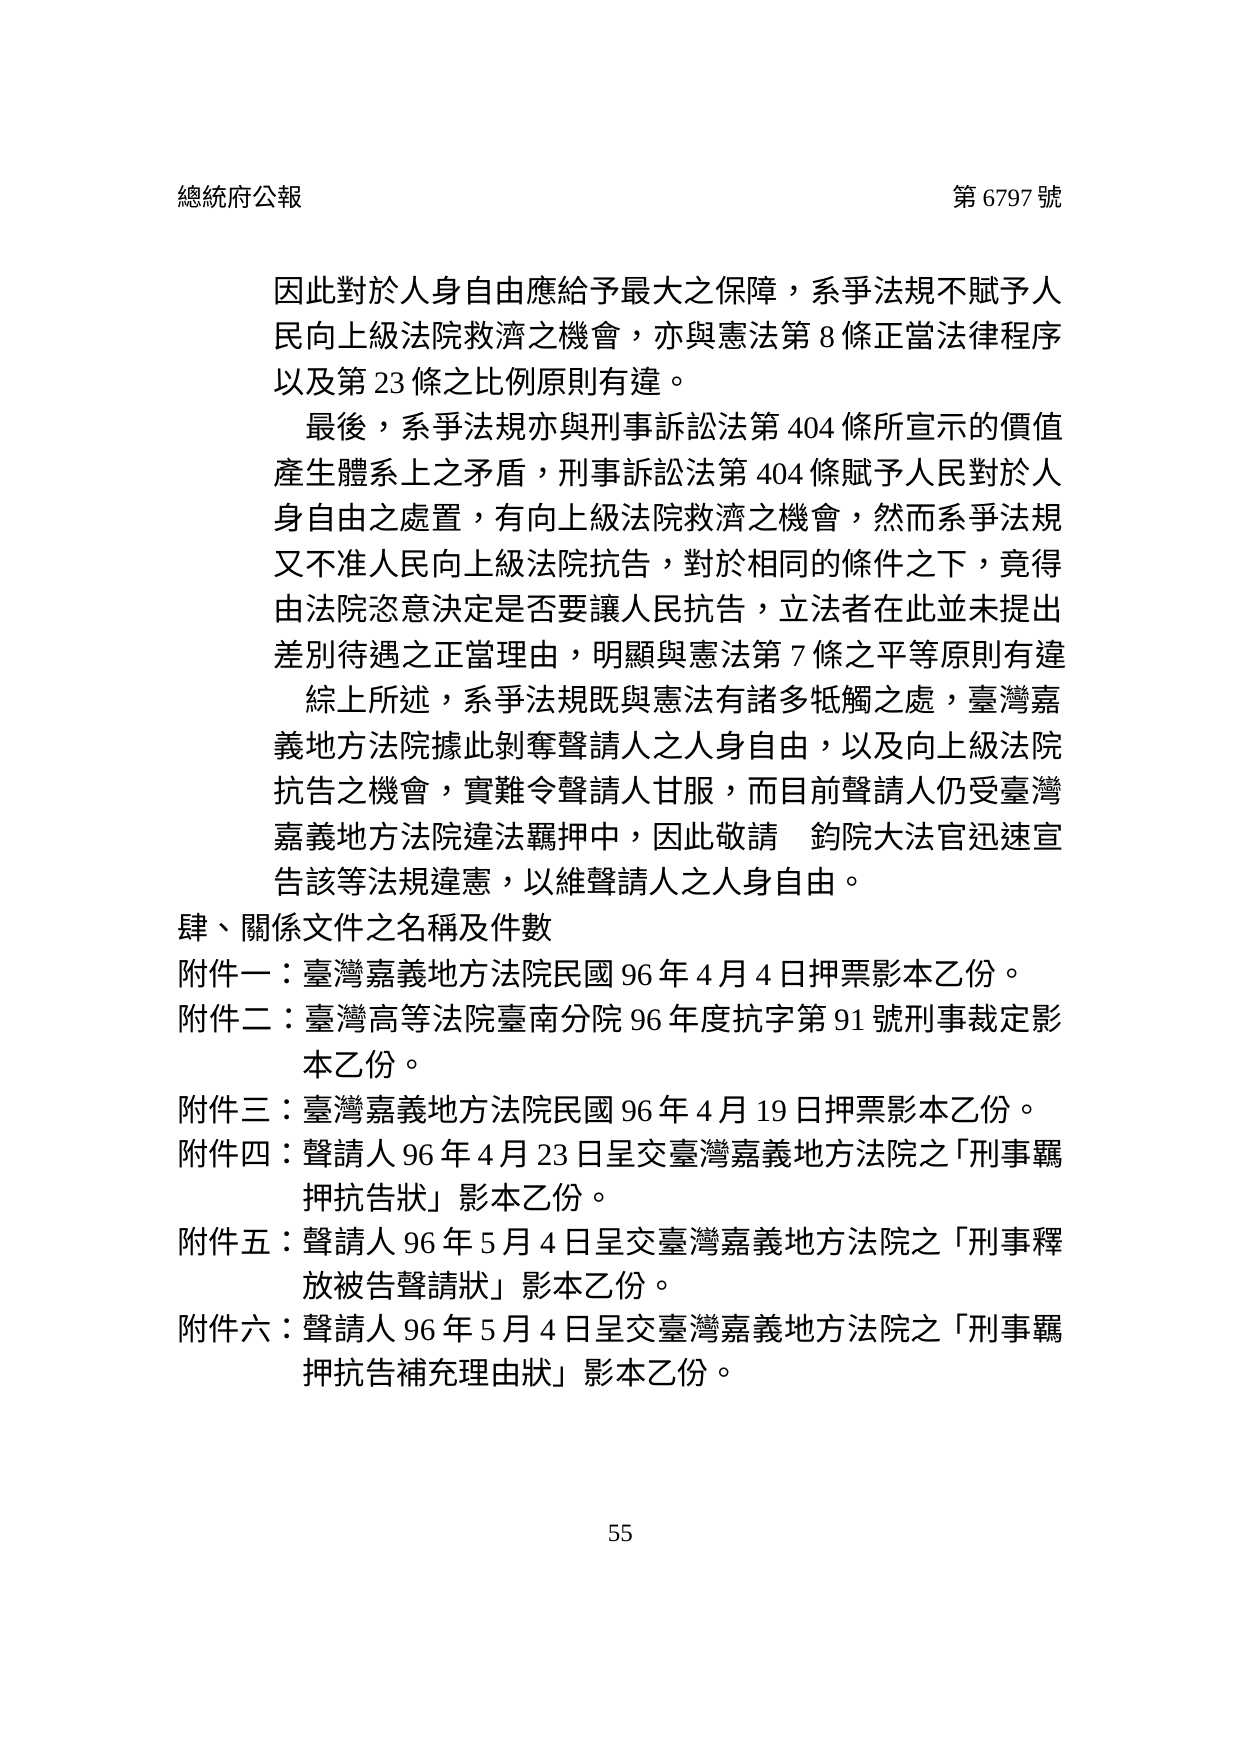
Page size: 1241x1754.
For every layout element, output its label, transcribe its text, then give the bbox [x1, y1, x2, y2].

text 附件六：聲請人96年5月4日呈交臺灣嘉義地方法院之「刑事羈押抗告補充理由狀」影本乙份。 [177, 1306, 1063, 1393]
text 附件二：臺灣高等法院臺南分院96年度抗字第91號刑事裁定影本乙份。 [177, 994, 1063, 1085]
text 最後，系爭法規亦與刑事訴訟法第404條所宣示的價值產生體系上之矛盾，刑事訴訟法第404條賦予人民對於人身自由之處置，有向上級法院救濟之機會，然而系爭法規又不准人民向上級法院抗告，對於相同的條件之下，竟得由法院恣意決定是否要讓人民抗告，立法者在此並未提出差別待遇之正當理由，明顯與憲法第7條之平等原則有違。 [273, 402, 1063, 676]
text 附件一：臺灣嘉義地方法院民國96年4月4日押票影本乙份。 [177, 949, 1063, 994]
text 附件五：聲請人96年5月4日呈交臺灣嘉義地方法院之「刑事釋放被告聲請狀」影本乙份。 [177, 1218, 1063, 1306]
text 附件三：臺灣嘉義地方法院民國96年4月19日押票影本乙份。 [177, 1085, 1063, 1131]
text 其次，依據 鈞院諸多大法官解釋之意旨，對於人身自由之限制必須符合實質正當的法律程序，其中依據 鈞院釋字第384號解釋之意旨，對於人身自由之處置給予審級救濟之機會為實質正當法律程序之內涵之一。且依 鈞院前揭諸多解釋之意旨，人身自由為人民最重要之基本權利，因此對於人身自由應給予最大之保障，系爭法規不賦予人民向上級法院救濟之機會，亦與憲法第8條正當法律程序以及第23條之比例原則有違。 [273, 266, 1063, 402]
text 附件四：聲請人96年4月23日呈交臺灣嘉義地方法院之「刑事羈押抗告狀」影本乙份。 [177, 1131, 1063, 1218]
text 肆、關係文件之名稱及件數 [177, 903, 1063, 949]
text 綜上所述，系爭法規既與憲法有諸多牴觸之處，臺灣嘉義地方法院據此剝奪聲請人之人身自由，以及向上級法院抗告之機會，實難令聲請人甘服，而目前聲請人仍受臺灣嘉義地方法院違法羈押中，因此敬請 鈞院大法官迅速宣告該等法規違憲，以維聲請人之人身自由。 [273, 676, 1063, 903]
